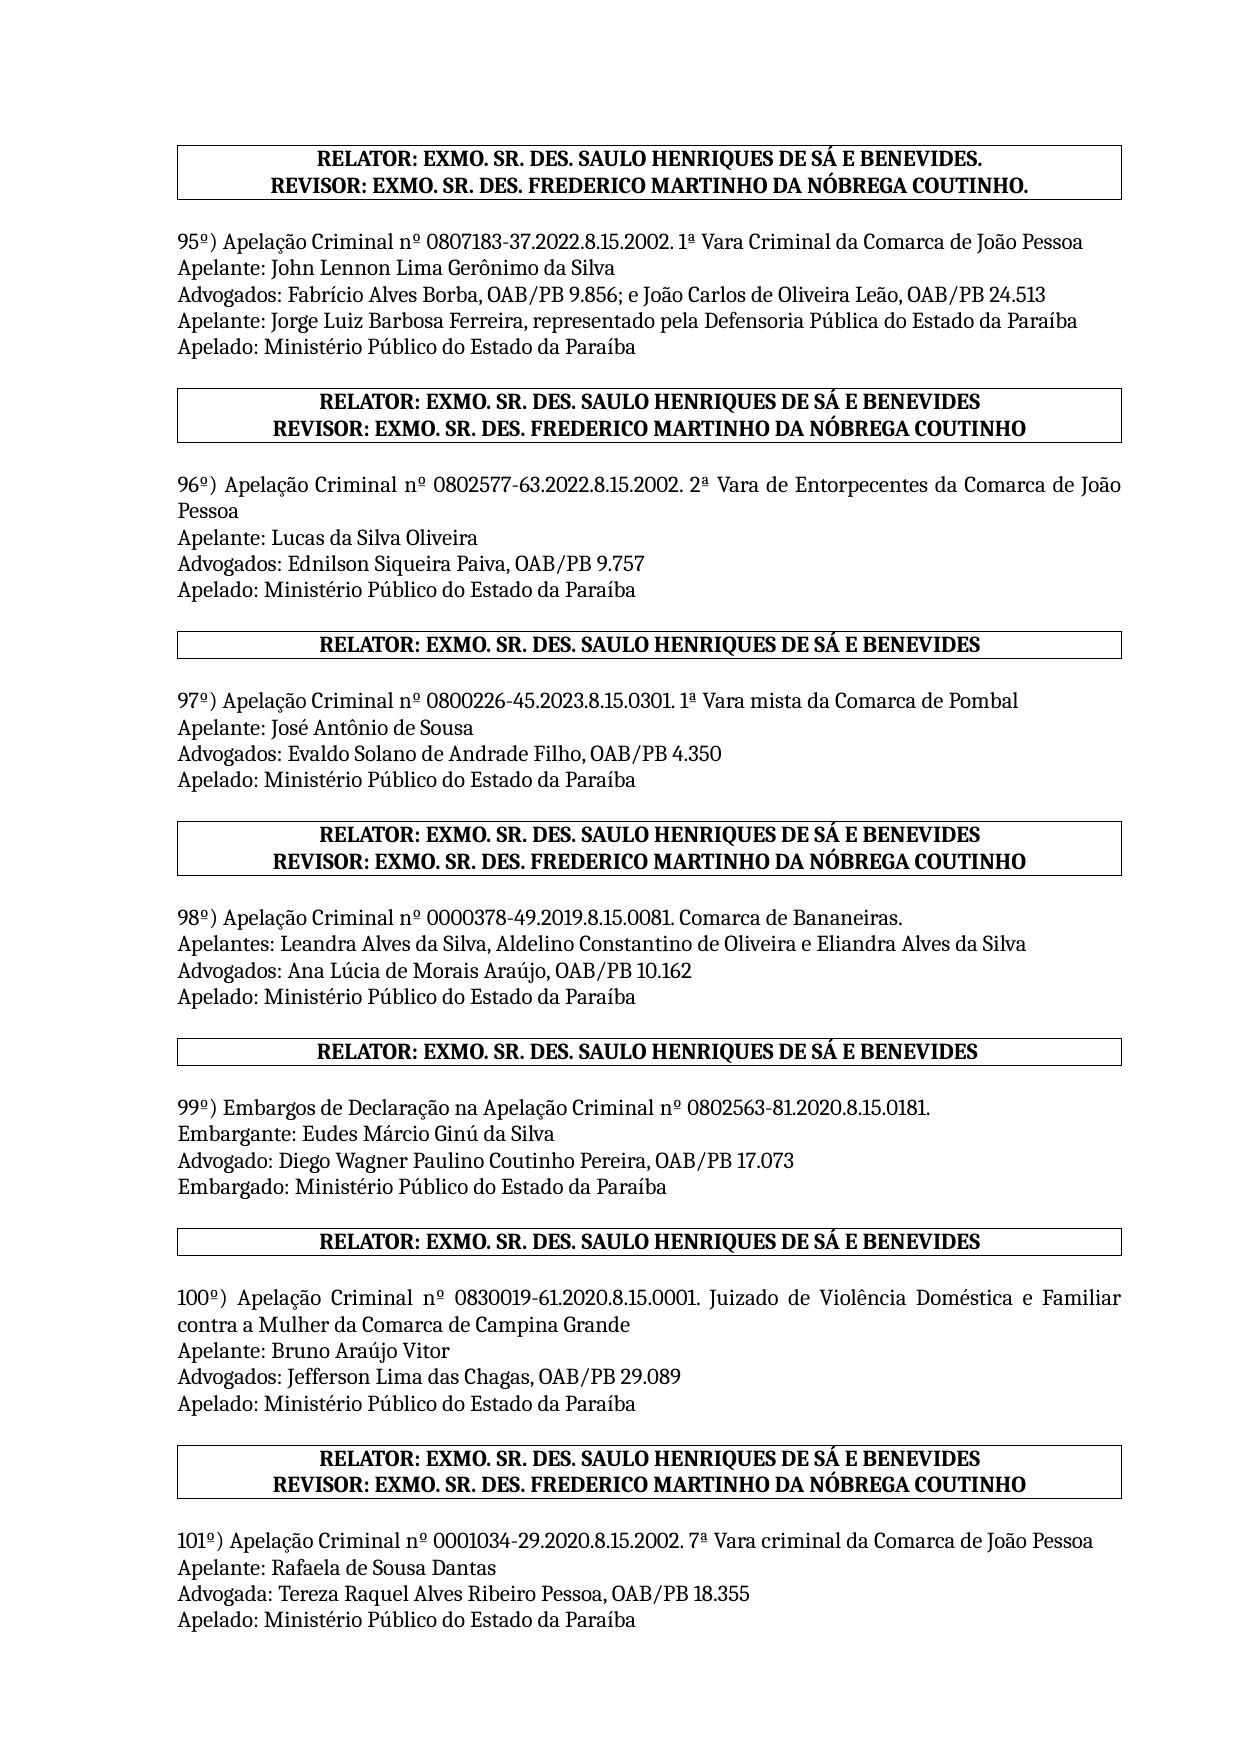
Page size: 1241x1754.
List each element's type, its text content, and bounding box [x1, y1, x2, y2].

text Embargado: Ministério Público do Estado da Paraíba [177, 1174, 1122, 1200]
text 95º) Apelação Criminal nº 0807183-37.2022.8.15.2002. 1ª Vara Criminal da Comarca de João Pessoa [177, 229, 1122, 255]
text Apelado: Ministério Público do Estado da Paraíba [177, 334, 1122, 360]
text Apelado: Ministério Público do Estado da Paraíba [177, 984, 1122, 1010]
text Apelante: John Lennon Lima Gerônimo da Silva [177, 255, 1122, 281]
text RELATOR: EXMO. SR. DES. SAULO HENRIQUES DE SÁ E BENEVIDES [178, 1039, 1121, 1065]
text Advogados: Ednilson Siqueira Paiva, OAB/PB 9.757 [177, 551, 1122, 577]
text Apelantes: Leandra Alves da Silva, Aldelino Constantino de Oliveira e Eliandra Alves da Silva [177, 931, 1122, 957]
text Apelante: José Antônio de Sousa [177, 714, 1122, 741]
text Embargante: Eudes Márcio Ginú da Silva [177, 1121, 1122, 1148]
text Advogados: Fabrício Alves Borba, OAB/PB 9.856; e João Carlos de Oliveira Leão, OAB/PB 24.513 [177, 281, 1122, 308]
text REVISOR: EXMO. SR. DES. FREDERICO MARTINHO DA NÓBREGA COUTINHO [178, 847, 1121, 875]
text REVISOR: EXMO. SR. DES. FREDERICO MARTINHO DA NÓBREGA COUTINHO [178, 414, 1121, 442]
text Advogados: Ana Lúcia de Morais Araújo, OAB/PB 10.162 [177, 957, 1122, 984]
text RELATOR: EXMO. SR. DES. SAULO HENRIQUES DE SÁ E BENEVIDES [178, 389, 1121, 414]
text Apelante: Rafaela de Sousa Dantas [177, 1554, 1122, 1581]
text Advogada: Tereza Raquel Alves Ribeiro Pessoa, OAB/PB 18.355 [177, 1581, 1122, 1607]
text Advogados: Jefferson Lima das Chagas, OAB/PB 29.089 [177, 1364, 1122, 1391]
text REVISOR: EXMO. SR. DES. FREDERICO MARTINHO DA NÓBREGA COUTINHO. [178, 171, 1121, 199]
text RELATOR: EXMO. SR. DES. SAULO HENRIQUES DE SÁ E BENEVIDES [178, 1229, 1121, 1255]
text 98º) Apelação Criminal nº 0000378-49.2019.8.15.0081. Comarca de Bananeiras. [177, 905, 1122, 931]
text RELATOR: EXMO. SR. DES. SAULO HENRIQUES DE SÁ E BENEVIDES [178, 1446, 1121, 1471]
text REVISOR: EXMO. SR. DES. FREDERICO MARTINHO DA NÓBREGA COUTINHO [178, 1471, 1121, 1498]
text Apelado: Ministério Público do Estado da Paraíba [177, 1607, 1122, 1633]
text Advogados: Evaldo Solano de Andrade Filho, OAB/PB 4.350 [177, 741, 1122, 767]
text 96º) Apelação Criminal nº 0802577-63.2022.8.15.2002. 2ª Vara de Entorpecentes da Comarca de João Pessoa [177, 472, 1122, 524]
text 99º) Embargos de Declaração na Apelação Criminal nº 0802563-81.2020.8.15.0181. [177, 1095, 1122, 1121]
text RELATOR: EXMO. SR. DES. SAULO HENRIQUES DE SÁ E BENEVIDES. [178, 146, 1121, 171]
text RELATOR: EXMO. SR. DES. SAULO HENRIQUES DE SÁ E BENEVIDES [178, 632, 1121, 658]
text 101º) Apelação Criminal nº 0001034-29.2020.8.15.2002. 7ª Vara criminal da Comarca de João Pessoa [177, 1528, 1122, 1554]
text RELATOR: EXMO. SR. DES. SAULO HENRIQUES DE SÁ E BENEVIDES [178, 822, 1121, 847]
text Apelante: Bruno Araújo Vitor [177, 1338, 1122, 1364]
text Advogado: Diego Wagner Paulino Coutinho Pereira, OAB/PB 17.073 [177, 1148, 1122, 1174]
text Apelante: Jorge Luiz Barbosa Ferreira, representado pela Defensoria Pública do Estado da Paraíba [177, 308, 1122, 334]
text Apelado: Ministério Público do Estado da Paraíba [177, 577, 1122, 603]
text 100º) Apelação Criminal nº 0830019-61.2020.8.15.0001. Juizado de Violência Doméstica e Familiar contra a Mulher da Comarca de Campina Grande [177, 1285, 1122, 1338]
text 97º) Apelação Criminal nº 0800226-45.2023.8.15.0301. 1ª Vara mista da Comarca de Pombal [177, 688, 1122, 714]
text Apelado: Ministério Público do Estado da Paraíba [177, 767, 1122, 793]
text Apelado: Ministério Público do Estado da Paraíba [177, 1391, 1122, 1417]
text Apelante: Lucas da Silva Oliveira [177, 524, 1122, 551]
